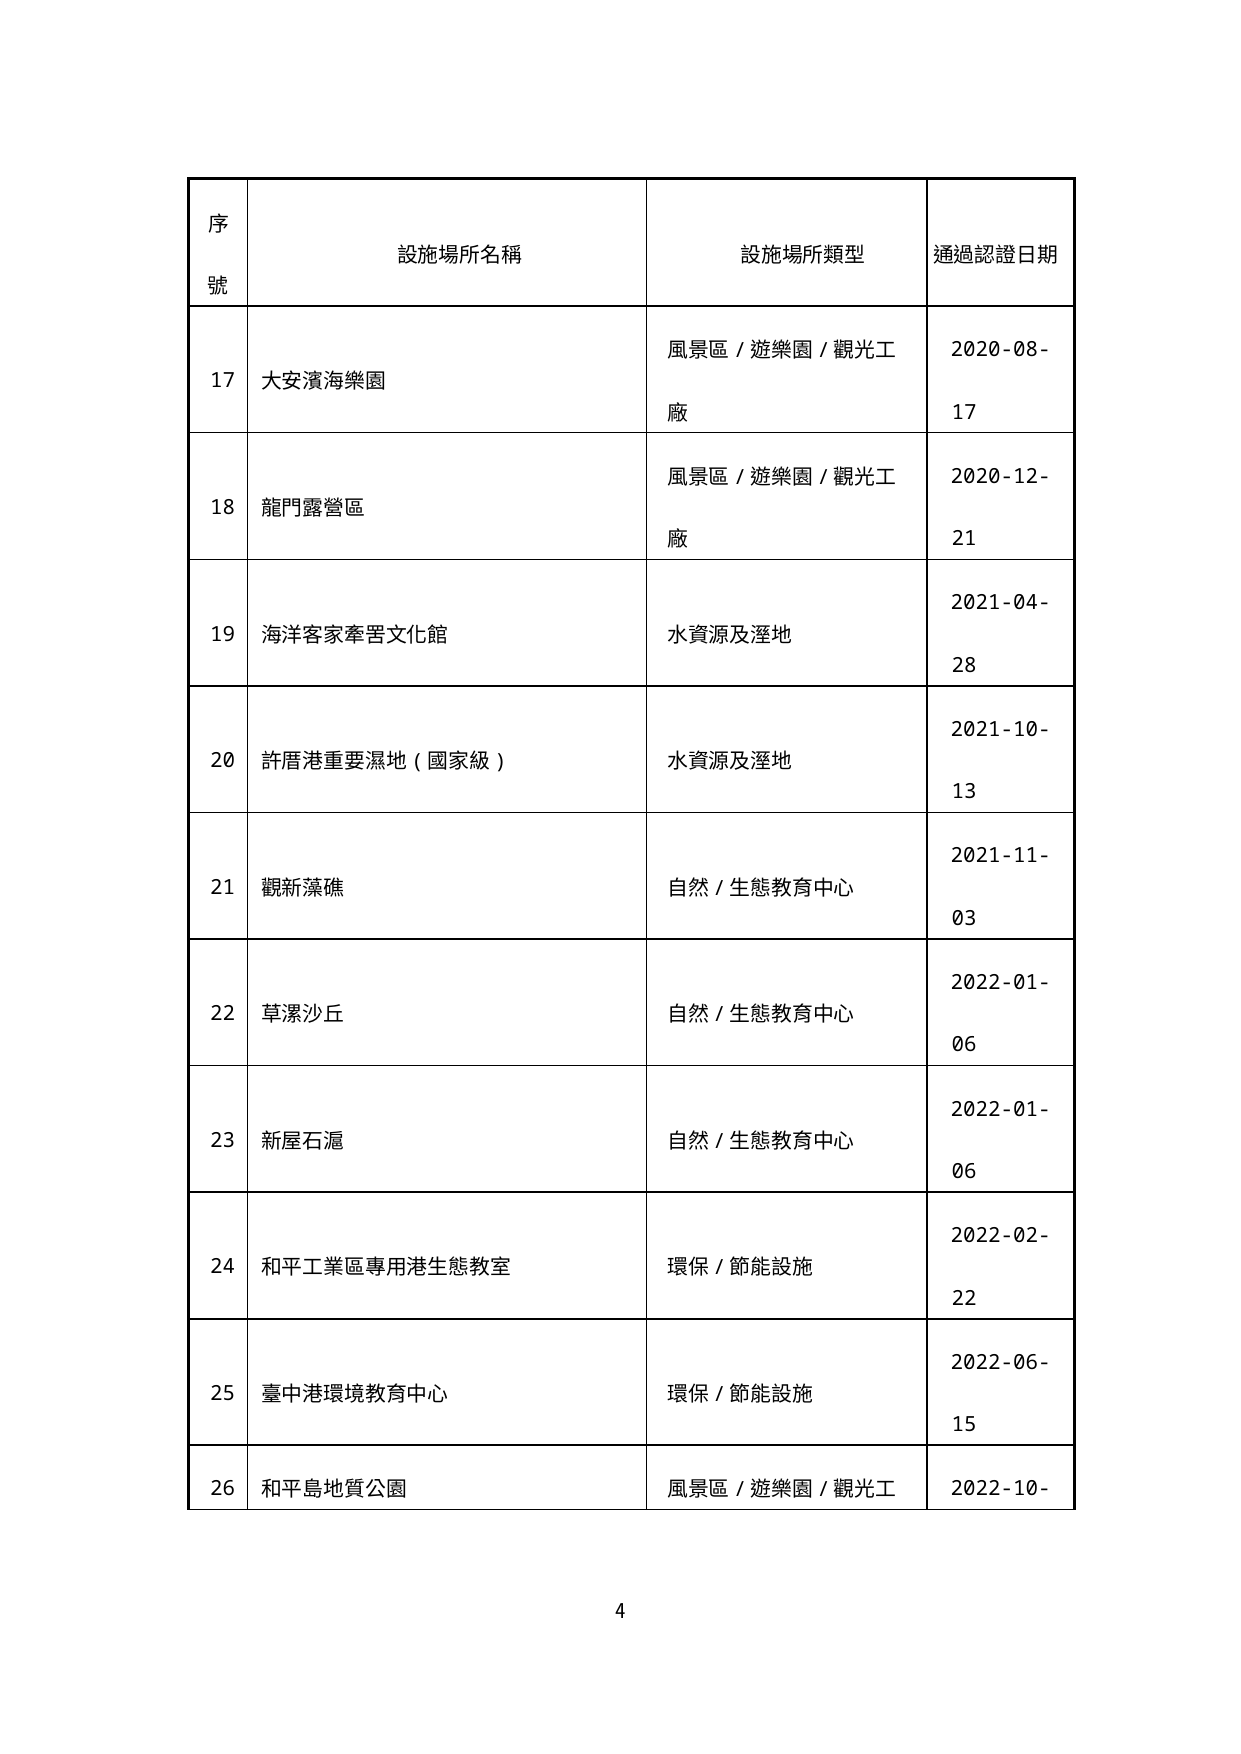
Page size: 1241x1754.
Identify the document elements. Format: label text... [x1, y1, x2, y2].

table_cell 17 [190, 307, 247, 432]
table_cell 大安濱海樂園 [248, 307, 646, 432]
table_cell 2020-08-17 [928, 307, 1073, 432]
table_cell 21 [190, 813, 247, 938]
table_cell 20 [190, 687, 247, 812]
table_cell 18 [190, 433, 247, 558]
table_cell 26 [190, 1446, 247, 1508]
table_cell 23 [190, 1066, 247, 1191]
table_header 設施場所名稱 [248, 180, 646, 305]
table_cell 許厝港重要濕地(國家級) [248, 687, 646, 812]
table_header 序號 [190, 180, 247, 305]
table_cell 2021-10-13 [928, 687, 1073, 812]
table_cell 風景區/遊樂園/觀光工廠 [647, 307, 926, 432]
table_cell 2022-10- [928, 1446, 1073, 1508]
table_cell 環保/節能設施 [647, 1193, 926, 1318]
table_header 設施場所類型 [647, 180, 926, 305]
table_cell 2022-01-06 [928, 1066, 1073, 1191]
table_cell 臺中港環境教育中心 [248, 1320, 646, 1444]
table_cell 和平島地質公園 [248, 1446, 646, 1508]
table_cell 新屋石滬 [248, 1066, 646, 1191]
table_cell 觀新藻礁 [248, 813, 646, 938]
table_cell 自然/生態教育中心 [647, 1066, 926, 1191]
table_cell 2022-02-22 [928, 1193, 1073, 1318]
table_cell 水資源及溼地 [647, 687, 926, 812]
table_cell 海洋客家牽罟文化館 [248, 560, 646, 685]
table_cell 24 [190, 1193, 247, 1318]
table_cell 環保/節能設施 [647, 1320, 926, 1444]
table_cell 2022-01-06 [928, 940, 1073, 1065]
table_cell 龍門露營區 [248, 433, 646, 558]
table_cell 2022-06-15 [928, 1320, 1073, 1444]
table_cell 2021-11-03 [928, 813, 1073, 938]
table_cell 風景區/遊樂園/觀光工 [647, 1446, 926, 1508]
table_cell 2021-04-28 [928, 560, 1073, 685]
table_cell 風景區/遊樂園/觀光工廠 [647, 433, 926, 558]
table_cell 22 [190, 940, 247, 1065]
table_cell 2020-12-21 [928, 433, 1073, 558]
table_cell 25 [190, 1320, 247, 1444]
table_cell 自然/生態教育中心 [647, 813, 926, 938]
table_cell 和平工業區專用港生態教室 [248, 1193, 646, 1318]
table_cell 水資源及溼地 [647, 560, 926, 685]
table_cell 19 [190, 560, 247, 685]
table_cell 草漯沙丘 [248, 940, 646, 1065]
table_cell 自然/生態教育中心 [647, 940, 926, 1065]
table_header 通過認證日期 [928, 180, 1073, 305]
